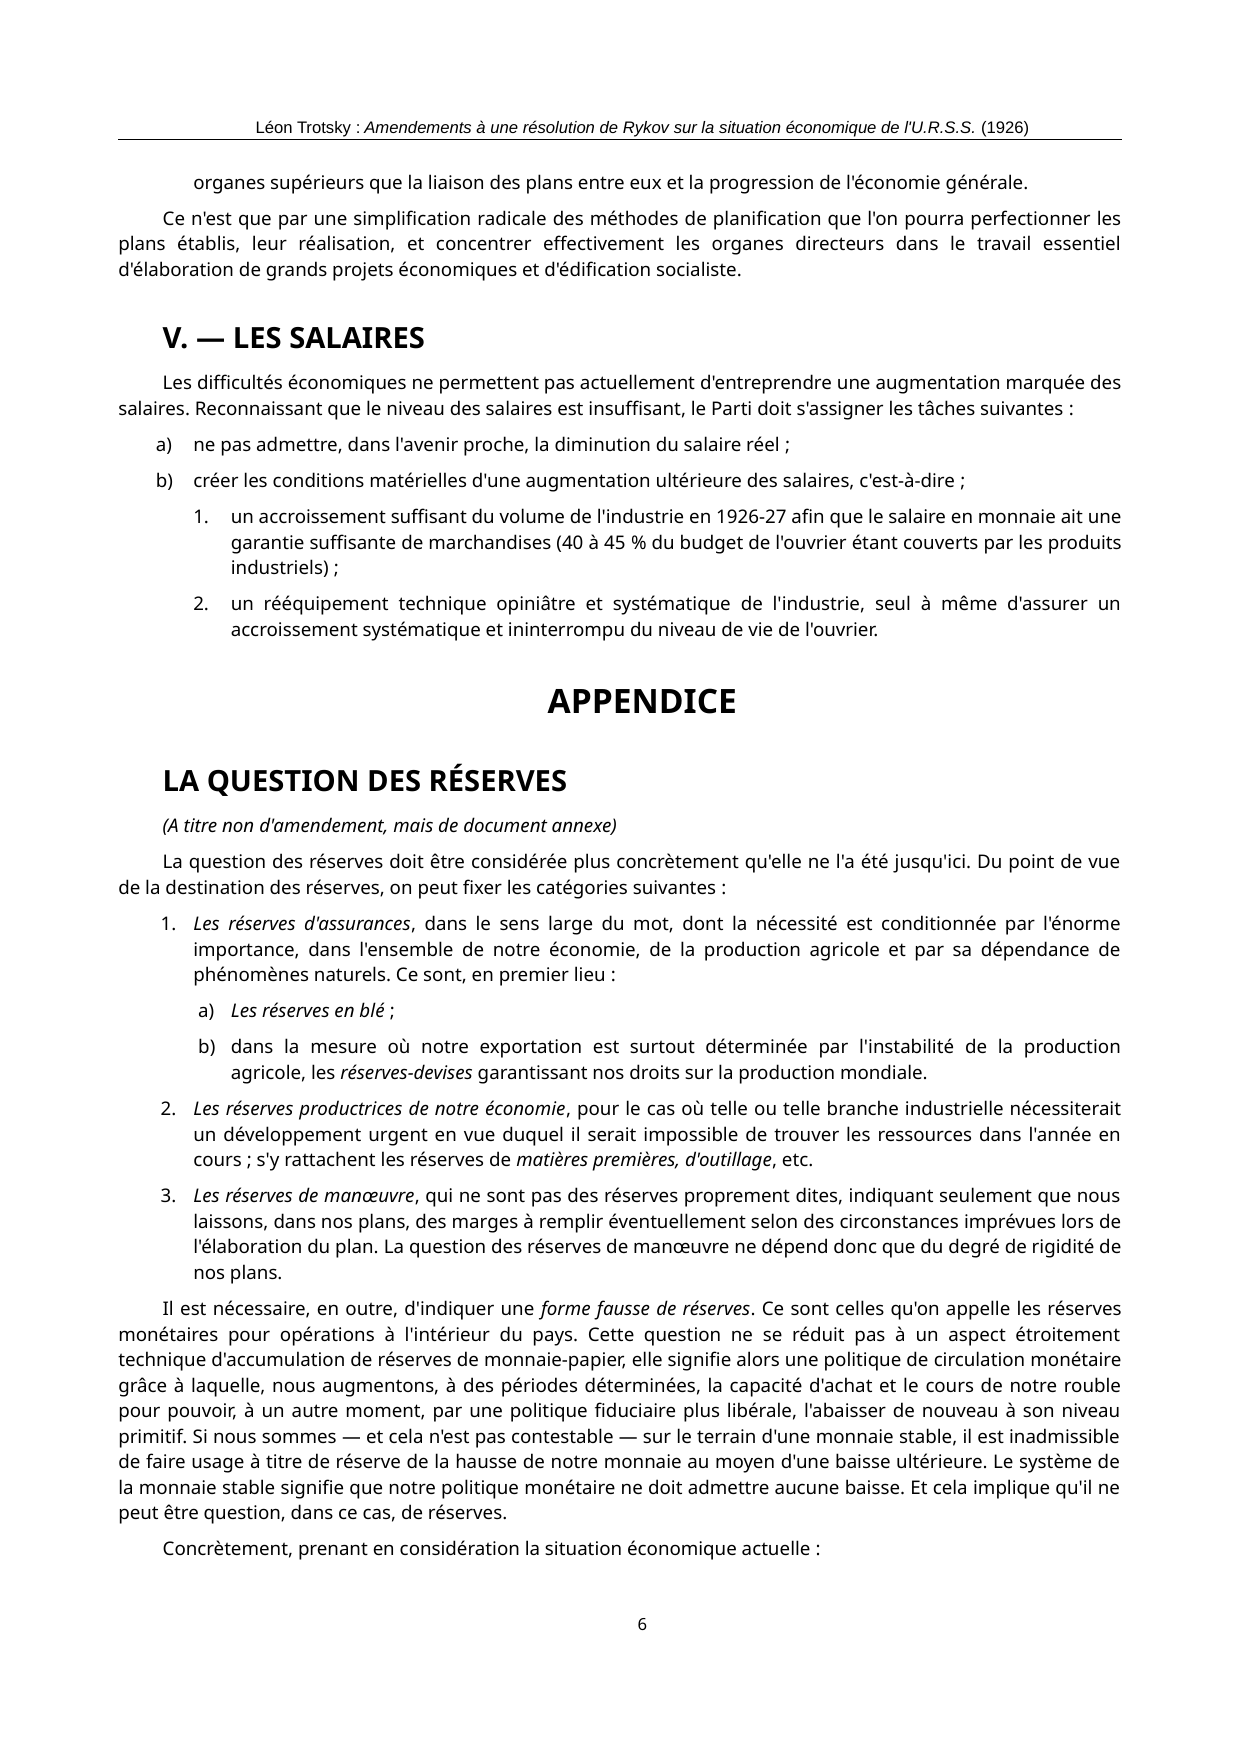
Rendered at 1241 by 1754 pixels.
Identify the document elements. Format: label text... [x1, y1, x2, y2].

subtitle APPENDICE [118, 677, 1122, 723]
list Les réserves productrices de notre économie, pour le cas où telle ou telle branche industrielle nécessiterait un développement urgent en vue duquel il serait impossible de trouver les ressources dans l'année en cours ; s'y rattachent les réserves de matières premières, d'outillage, etc. [156, 1096, 1122, 1172]
list Les réserves en blé ; [193, 998, 1122, 1023]
list un accroissement suffisant du volume de l'industrie en 1926-27 afin que le salaire en monnaie ait une garantie suffisante de marchandises (40 à 45 % du budget de l'ouvrier étant couverts par les produits industriels) ; [193, 503, 1122, 580]
text Il est nécessaire, en outre, d'indiquer une forme fausse de réserves. Ce sont celles qu'on appelle les réserves monétaires pour opérations à l'intérieur du pays. Cette question ne se réduit pas à un aspect étroitement technique d'accumulation de réserves de monnaie-papier, elle signifie alors une politique de circulation monétaire grâce à laquelle, nous augmentons, à des périodes déterminées, la capacité d'achat et le cours de notre rouble pour pouvoir, à un autre moment, par une politique fiduciaire plus libérale, l'abaisser de nouveau à son niveau primitif. Si nous sommes — et cela n'est pas contestable — sur le terrain d'une monnaie stable, il est inadmissible de faire usage à titre de réserve de la hausse de notre monnaie au moyen d'une baisse ultérieure. Le système de la monnaie stable signifie que notre politique monétaire ne doit admettre aucune baisse. Et cela implique qu'il ne peut être question, dans ce cas, de réserves. [118, 1295, 1122, 1525]
list organes supérieurs que la liaison des plans entre eux et la progression de l'économie générale. [156, 169, 1122, 194]
text Ce n'est que par une simplification radicale des méthodes de planification que l'on pourra perfectionner les plans établis, leur réalisation, et concentrer effectivement les organes directeurs dans le travail essentiel d'élaboration de grands projets économiques et d'édification socialiste. [118, 205, 1122, 282]
text La question des réserves doit être considérée plus concrètement qu'elle ne l'a été jusqu'ici. Du point de vue de la destination des réserves, on peut fixer les catégories suivantes : [118, 849, 1122, 900]
list Les réserves d'assurances, dans le sens large du mot, dont la nécessité est conditionnée par l'énorme importance, dans l'ensemble de notre économie, de la production agricole et par sa dépendance de phénomènes naturels. Ce sont, en premier lieu : [156, 911, 1122, 987]
text Les difficultés économiques ne permettent pas actuellement d'entreprendre une augmentation marquée des salaires. Reconnaissant que le niveau des salaires est insuffisant, le Parti doit s'assigner les tâches suivantes : [118, 369, 1122, 421]
list Les réserves de manœuvre, qui ne sont pas des réserves proprement dites, indiquant seulement que nous laissons, dans nos plans, des marges à remplir éventuellement selon des circonstances imprévues lors de l'élaboration du plan. La question des réserves de manœuvre ne dépend donc que du degré de rigidité de nos plans. [156, 1183, 1122, 1285]
subtitle LA QUESTION DES RÉSERVES [118, 761, 1122, 800]
list dans la mesure où notre exportation est surtout déterminée par l'instabilité de la production agricole, les réserves-devises garantissant nos droits sur la production mondiale. [193, 1034, 1122, 1085]
list un rééquipement technique opiniâtre et systématique de l'industrie, seul à même d'assurer un accroissement systématique et ininterrompu du niveau de vie de l'ouvrier. [193, 591, 1122, 642]
text (A titre non d'amendement, mais de document annexe) [118, 813, 1122, 838]
list ne pas admettre, dans l'avenir proche, la diminution du salaire réel ; [156, 431, 1122, 457]
subtitle V. — LES SALAIRES [118, 317, 1122, 357]
list créer les conditions matérielles d'une augmentation ultérieure des salaires, c'est-à-dire ; [156, 467, 1122, 493]
text Concrètement, prenant en considération la situation économique actuelle : [118, 1536, 1122, 1561]
